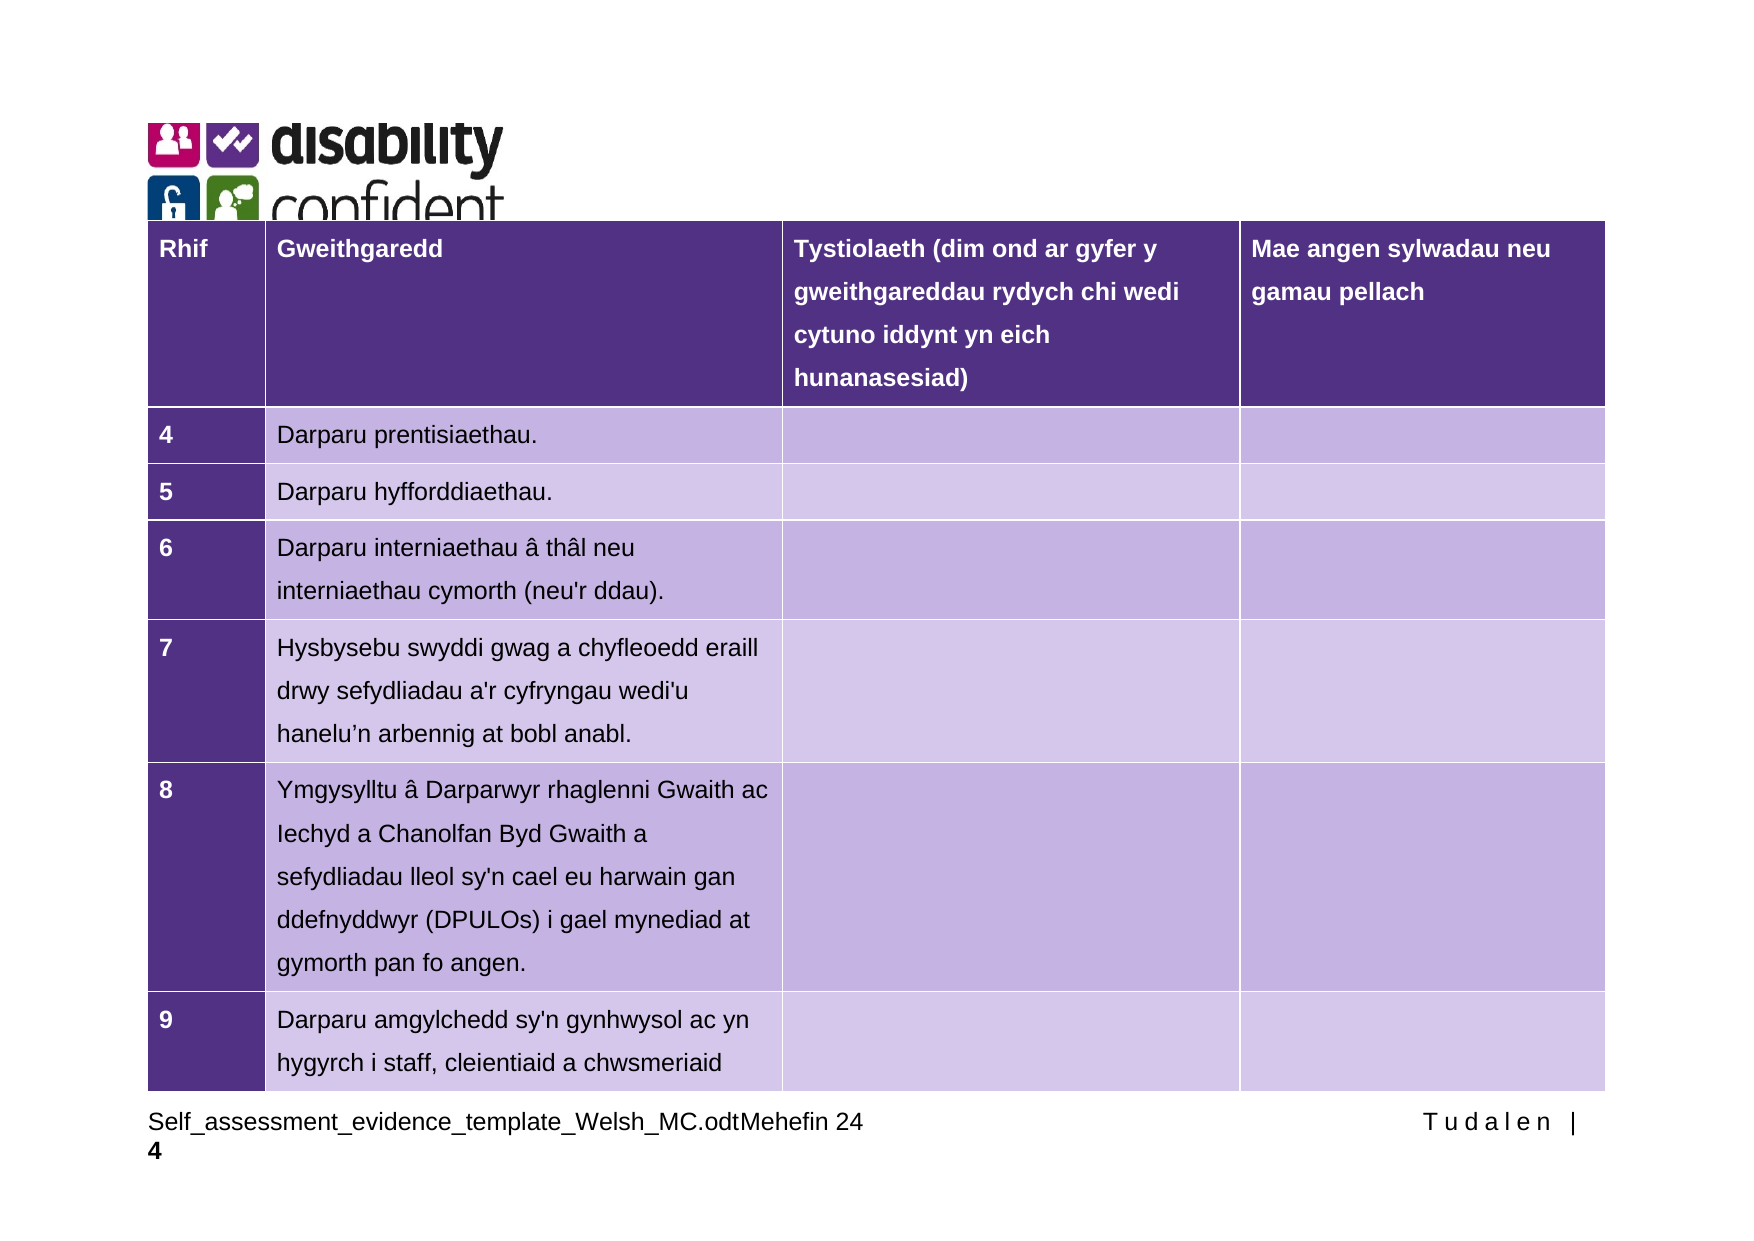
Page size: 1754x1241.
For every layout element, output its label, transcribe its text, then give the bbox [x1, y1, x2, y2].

table_cell [1241, 620, 1605, 762]
table_header Gweithgaredd [266, 221, 782, 406]
table_cell Darparu amgylchedd sy'n gynhwysol ac yn hygyrch i staff, cleientiaid a chwsmeriaid [266, 992, 782, 1091]
table_cell [783, 521, 1239, 619]
table_cell [783, 992, 1239, 1091]
table_cell Darparu interniaethau â thâl neu interniaethau cymorth (neu'r ddau). [266, 521, 782, 619]
table_cell [1241, 521, 1605, 619]
table_cell [783, 464, 1239, 519]
table_header Mae angen sylwadau neu gamau pellach [1241, 221, 1605, 406]
table_cell Hysbysebu swyddi gwag a chyfleoedd eraill drwy sefydliadau a'r cyfryngau wedi'u hanelu’n arbennig at bobl anabl. [266, 620, 782, 762]
table_cell [1241, 464, 1605, 519]
table_header Tystiolaeth (dim ond ar gyfer y gweithgareddau rydych chi wedi cytuno iddynt yn eich hunanasesiad) [783, 221, 1239, 406]
table_cell 7 [148, 620, 265, 762]
table_header Rhif [148, 221, 265, 406]
table_cell 9 [148, 992, 265, 1091]
table_cell 8 [148, 763, 265, 991]
table_cell [1241, 763, 1605, 991]
table_cell 6 [148, 521, 265, 619]
table_cell [1241, 408, 1605, 463]
table_cell [783, 763, 1239, 991]
table_cell Darparu prentisiaethau. [266, 408, 782, 463]
table_cell 4 [148, 408, 265, 463]
table_cell Darparu hyfforddiaethau. [266, 464, 782, 519]
table_cell [783, 408, 1239, 463]
table_cell [1241, 992, 1605, 1091]
table_cell [783, 620, 1239, 762]
table_cell Ymgysylltu â Darparwyr rhaglenni Gwaith ac Iechyd a Chanolfan Byd Gwaith a sefydliadau lleol sy'n cael eu harwain gan ddefnyddwyr (DPULOs) i gael mynediad at gymorth pan fo angen. [266, 763, 782, 991]
table_cell 5 [148, 464, 265, 519]
